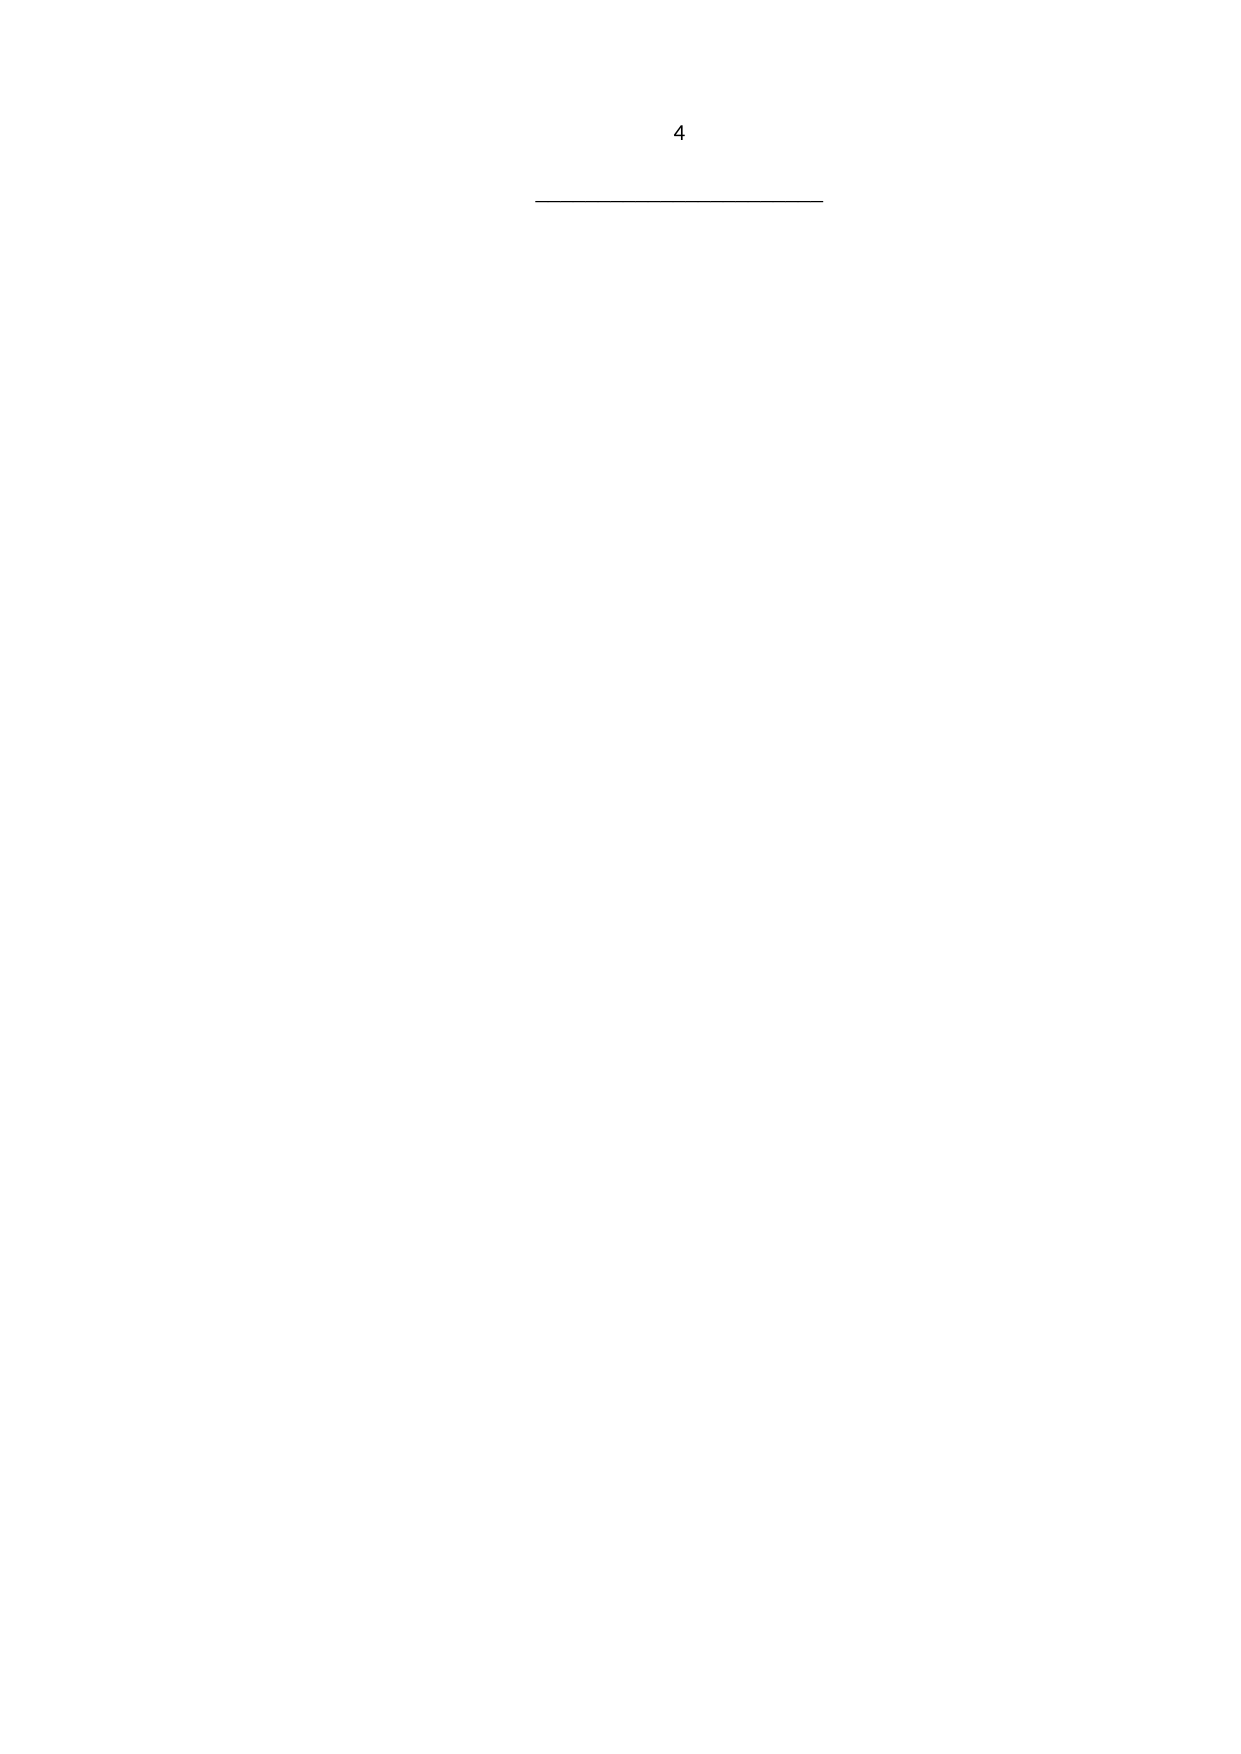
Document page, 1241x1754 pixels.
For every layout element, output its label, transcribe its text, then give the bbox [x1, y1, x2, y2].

text _______________________ [177, 176, 1181, 205]
